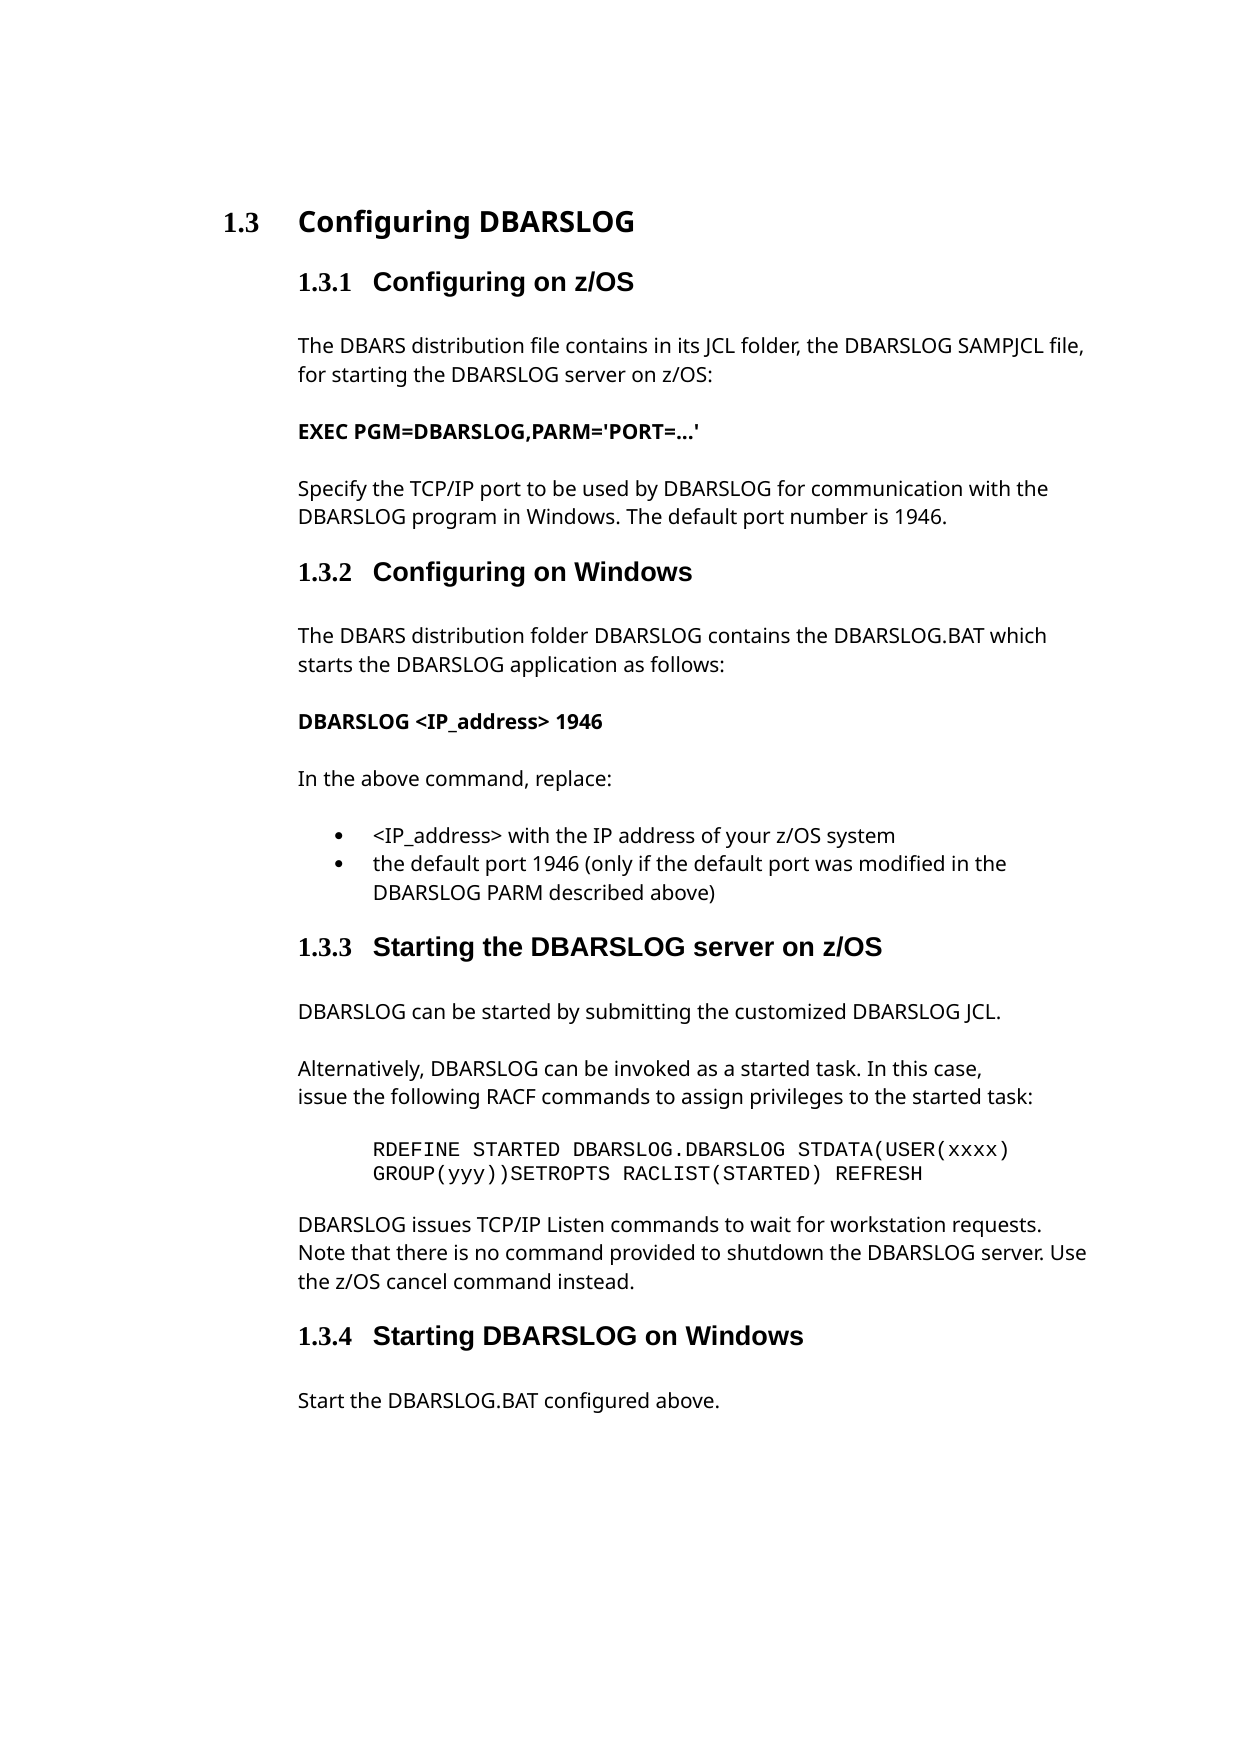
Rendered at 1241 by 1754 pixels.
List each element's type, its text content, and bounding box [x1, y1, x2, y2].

subtitle Starting DBARSLOG on Windows [298, 1320, 1092, 1352]
list <IP_address> with the IP address of your z/OS system [335, 821, 1092, 849]
text The DBARS distribution folder DBARSLOG contains the DBARSLOG.BAT which starts the DBARSLOG application as follows: [298, 622, 1092, 678]
text RDEFINE STARTED DBARSLOG.DBARSLOG STDATA(USER(xxxx) GROUP(yyy))SETROPTS RACLIST(STARTED) REFRESH [373, 1139, 1092, 1186]
text issue the following RACF commands to assign privileges to the started task: [298, 1082, 1092, 1111]
text Start the DBARSLOG.BAT configured above. [298, 1386, 1092, 1415]
subtitle Configuring on z/OS [298, 266, 1092, 297]
text Specify the TCP/IP port to be used by DBARSLOG for communication with the DBARSLOG program in Windows. The default port number is 1946. [298, 474, 1092, 531]
text DBARSLOG can be started by submitting the customized DBARSLOG JCL. [298, 997, 1092, 1025]
text Alternatively, DBARSLOG can be invoked as a started task. In this case, [298, 1054, 1092, 1082]
subtitle Configuring on Windows [298, 556, 1092, 587]
text The DBARS distribution file contains in its JCL folder, the DBARSLOG SAMPJCL file, for starting the DBARSLOG server on z/OS: [298, 332, 1092, 388]
text DBARSLOG issues TCP/IP Listen commands to wait for workstation requests. Note that there is no command provided to shutdown the DBARSLOG server. Use the z/OS cancel command instead. [298, 1210, 1092, 1295]
text In the above command, replace: [223, 764, 1092, 792]
subtitle Starting the DBARSLOG server on z/OS [298, 931, 1092, 962]
subtitle Configuring DBARSLOG [223, 201, 1092, 241]
text EXEC PGM=DBARSLOG,PARM='PORT=...' [298, 417, 1092, 445]
list the default port 1946 (only if the default port was modified in the DBARSLOG PARM described above) [335, 849, 1092, 906]
text DBARSLOG <IP_address> 1946 [298, 707, 1092, 735]
